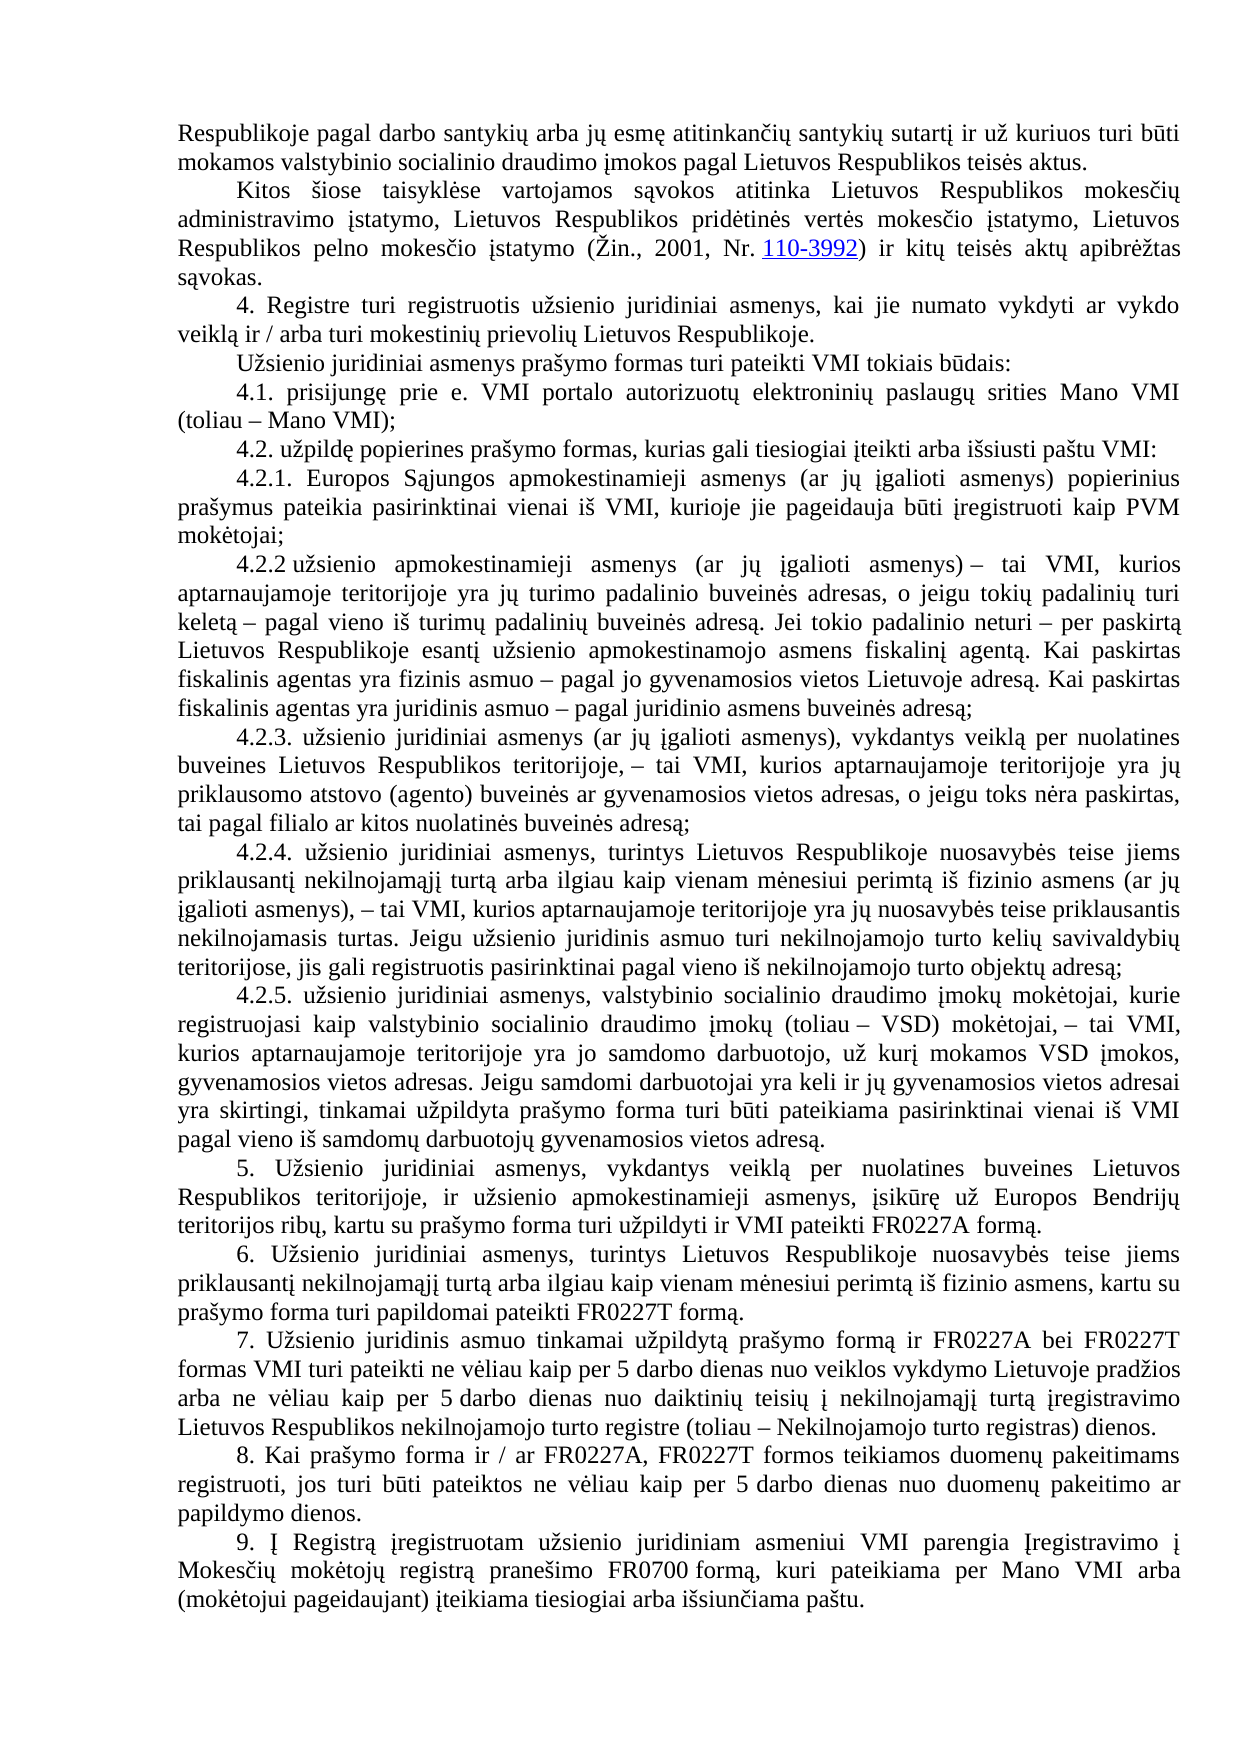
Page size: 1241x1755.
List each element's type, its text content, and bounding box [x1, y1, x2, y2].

text 6. Užsienio juridiniai asmenys, turintys Lietuvos Respublikoje nuosavybės teise jiems priklausantį nekilnojamąjį turtą arba ilgiau kaip vienam mėnesiui perimtą iš fizinio asmens, kartu su prašymo forma turi papildomai pateikti FR0227T formą. [177, 1239, 1181, 1326]
text Užsienio juridiniai asmenys prašymo formas turi pateikti VMI tokiais būdais: [177, 348, 1181, 377]
text 4.2.5. užsienio juridiniai asmenys, valstybinio socialinio draudimo įmokų mokėtojai, kurie registruojasi kaip valstybinio socialinio draudimo įmokų (toliau – VSD) mokėtojai, – tai VMI, kurios aptarnaujamoje teritorijoje yra jo samdomo darbuotojo, už kurį mokamos VSD įmokos, gyvenamosios vietos adresas. Jeigu samdomi darbuotojai yra keli ir jų gyvenamosios vietos adresai yra skirtingi, tinkamai užpildyta prašymo forma turi būti pateikiama pasirinktinai vienai iš VMI pagal vieno iš samdomų darbuotojų gyvenamosios vietos adresą. [177, 981, 1181, 1153]
text 4.2.2 užsienio apmokestinamieji asmenys (ar jų įgalioti asmenys) – tai VMI, kurios aptarnaujamoje teritorijoje yra jų turimo padalinio buveinės adresas, o jeigu tokių padalinių turi keletą – pagal vieno iš turimų padalinių buveinės adresą. Jei tokio padalinio neturi – per paskirtą Lietuvos Respublikoje esantį užsienio apmokestinamojo asmens fiskalinį agentą. Kai paskirtas fiskalinis agentas yra fizinis asmuo – pagal jo gyvenamosios vietos Lietuvoje adresą. Kai paskirtas fiskalinis agentas yra juridinis asmuo – pagal juridinio asmens buveinės adresą; [177, 549, 1181, 722]
text 4.2.4. užsienio juridiniai asmenys, turintys Lietuvos Respublikoje nuosavybės teise jiems priklausantį nekilnojamąjį turtą arba ilgiau kaip vienam mėnesiui perimtą iš fizinio asmens (ar jų įgalioti asmenys), – tai VMI, kurios aptarnaujamoje teritorijoje yra jų nuosavybės teise priklausantis nekilnojamasis turtas. Jeigu užsienio juridinis asmuo turi nekilnojamojo turto kelių savivaldybių teritorijose, jis gali registruotis pasirinktinai pagal vieno iš nekilnojamojo turto objektų adresą; [177, 837, 1181, 981]
text 4.1. prisijungę prie e. VMI portalo autorizuotų elektroninių paslaugų srities Mano VMI (toliau – Mano VMI); [177, 377, 1181, 434]
text Kitos šiose taisyklėse vartojamos sąvokos atitinka Lietuvos Respublikos mokesčių administravimo įstatymo, Lietuvos Respublikos pridėtinės vertės mokesčio įstatymo, Lietuvos Respublikos pelno mokesčio įstatymo (Žin., 2001, Nr. 110-3992) ir kitų teisės aktų apibrėžtas sąvokas. [177, 176, 1181, 291]
text 4.2. užpildę popierines prašymo formas, kurias gali tiesiogiai įteikti arba išsiusti paštu VMI: [177, 434, 1181, 463]
text 8. Kai prašymo forma ir / ar FR0227A, FR0227T formos teikiamos duomenų pakeitimams registruoti, jos turi būti pateiktos ne vėliau kaip per 5 darbo dienas nuo duomenų pakeitimo ar papildymo dienos. [177, 1441, 1181, 1527]
text 4.2.1. Europos Sąjungos apmokestinamieji asmenys (ar jų įgalioti asmenys) popierinius prašymus pateikia pasirinktinai vienai iš VMI, kurioje jie pageidauja būti įregistruoti kaip PVM mokėtojai; [177, 463, 1181, 549]
text 5. Užsienio juridiniai asmenys, vykdantys veiklą per nuolatines buveines Lietuvos Respublikos teritorijoje, ir užsienio apmokestinamieji asmenys, įsikūrę už Europos Bendrijų teritorijos ribų, kartu su prašymo forma turi užpildyti ir VMI pateikti FR0227A formą. [177, 1153, 1181, 1239]
text 7. Užsienio juridinis asmuo tinkamai užpildytą prašymo formą ir FR0227A bei FR0227T formas VMI turi pateikti ne vėliau kaip per 5 darbo dienas nuo veiklos vykdymo Lietuvoje pradžios arba ne vėliau kaip per 5 darbo dienas nuo daiktinių teisių į nekilnojamąjį turtą įregistravimo Lietuvos Respublikos nekilnojamojo turto registre (toliau – Nekilnojamojo turto registras) dienos. [177, 1326, 1181, 1441]
text 9. Į Registrą įregistruotam užsienio juridiniam asmeniui VMI parengia Įregistravimo į Mokesčių mokėtojų registrą pranešimo FR0700 formą, kuri pateikiama per Mano VMI arba (mokėtojui pageidaujant) įteikiama tiesiogiai arba išsiunčiama paštu. [177, 1527, 1181, 1613]
text Respublikoje pagal darbo santykių arba jų esmę atitinkančių santykių sutartį ir už kuriuos turi būti mokamos valstybinio socialinio draudimo įmokos pagal Lietuvos Respublikos teisės aktus. [177, 118, 1181, 176]
text 4. Registre turi registruotis užsienio juridiniai asmenys, kai jie numato vykdyti ar vykdo veiklą ir / arba turi mokestinių prievolių Lietuvos Respublikoje. [177, 291, 1181, 348]
text 4.2.3. užsienio juridiniai asmenys (ar jų įgalioti asmenys), vykdantys veiklą per nuolatines buveines Lietuvos Respublikos teritorijoje, – tai VMI, kurios aptarnaujamoje teritorijoje yra jų priklausomo atstovo (agento) buveinės ar gyvenamosios vietos adresas, o jeigu toks nėra paskirtas, tai pagal filialo ar kitos nuolatinės buveinės adresą; [177, 722, 1181, 837]
